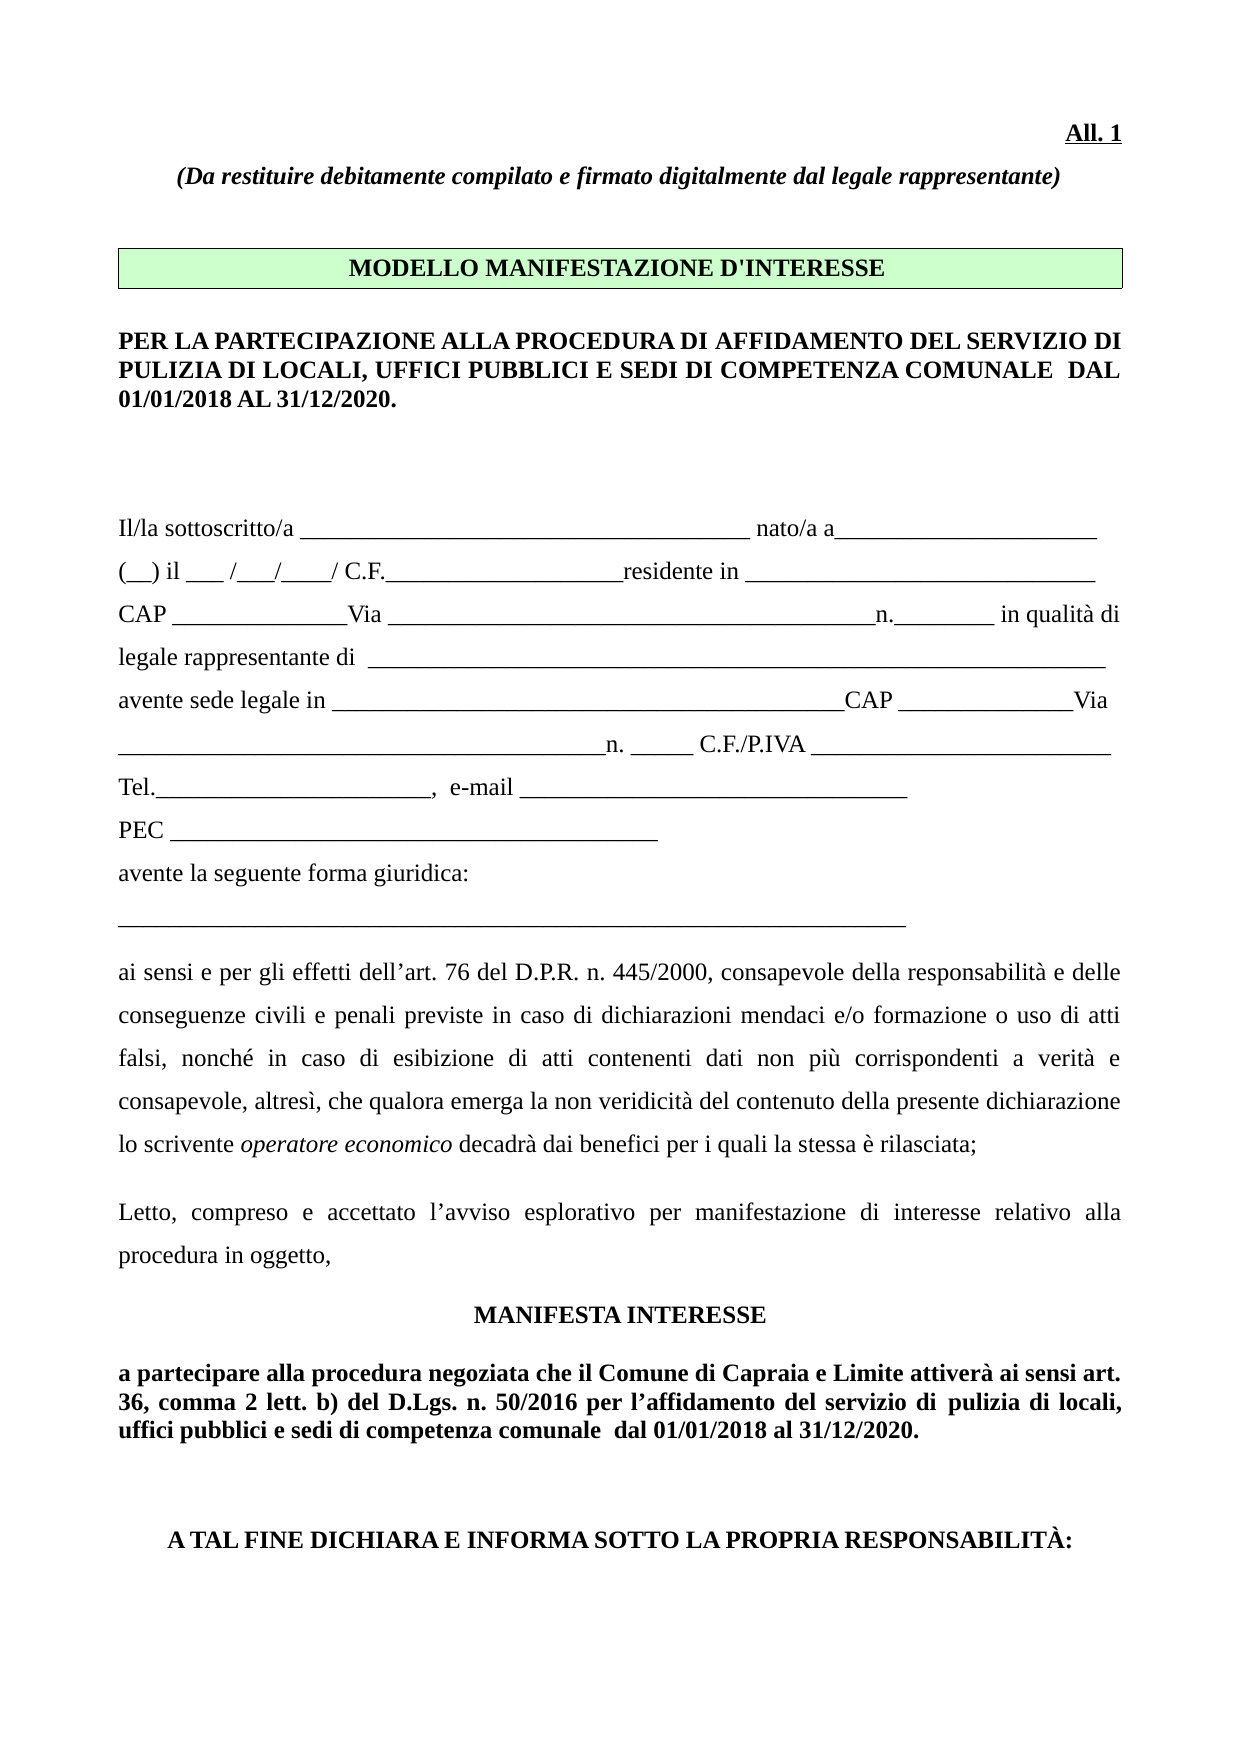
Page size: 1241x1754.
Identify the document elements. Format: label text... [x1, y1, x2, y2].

text All. 1 [118, 118, 1122, 147]
text (__) il ___ /___/____/ C.F.___________________residente in ____________________________ CAP ______________Via _______________________________________n.________ in qualità di legale rappresentante di ___________________________________________________________ [118, 556, 1122, 671]
text PEC _______________________________________ [118, 815, 1122, 844]
text avente sede legale in _________________________________________CAP ______________Via _______________________________________n. _____ C.F./P.IVA ________________________ [118, 686, 1122, 757]
text Il/la sottoscritto/a ____________________________________ nato/a a_____________________ [118, 513, 1122, 542]
text _______________________________________________________________ [118, 901, 1122, 930]
text a partecipare alla procedura negoziata che il Comune di Capraia e Limite attiverà ai sensi art. 36, comma 2 lett. b) del D.Lgs. n. 50/2016 per l’affidamento del servizio di pulizia di locali, uffici pubblici e sedi di competenza comunale dal 01/01/2018 al 31/12/2020. [118, 1358, 1122, 1444]
text ai sensi e per gli effetti dell’art. 76 del D.P.R. n. 445/2000, consapevole della responsabilità e delle conseguenze civili e penali previste in caso di dichiarazioni mendaci e/o formazione o uso di atti falsi, nonché in caso di esibizione di atti contenenti dati non più corrispondenti a verità e consapevole, altresì, che qualora emerga la non veridicità del contenuto della presente dichiarazione lo scrivente operatore economico decadrà dai benefici per i quali la stessa è rilasciata; [118, 957, 1122, 1158]
text A TAL FINE DICHIARA E INFORMA SOTTO LA PROPRIA RESPONSABILITÀ: [118, 1526, 1122, 1554]
text Tel.______________________, e-mail _______________________________ [118, 772, 1122, 801]
text MANIFESTA INTERESSE [118, 1300, 1122, 1329]
text PER LA PARTECIPAZIONE ALLA PROCEDURA DI AFFIDAMENTO DEL SERVIZIO DI PULIZIA DI LOCALI, UFFICI PUBBLICI E SEDI DI COMPETENZA COMUNALE DAL 01/01/2018 AL 31/12/2020. [118, 326, 1122, 412]
table_header MODELLO MANIFESTAZIONE D'INTERESSE [119, 249, 1122, 288]
text (Da restituire debitamente compilato e firmato digitalmente dal legale rappresentante) [118, 161, 1122, 190]
text Letto, compreso e accettato l’avviso esplorativo per manifestazione di interesse relativo alla procedura in oggetto, [118, 1197, 1122, 1269]
text avente la seguente forma giuridica: [118, 858, 1122, 887]
